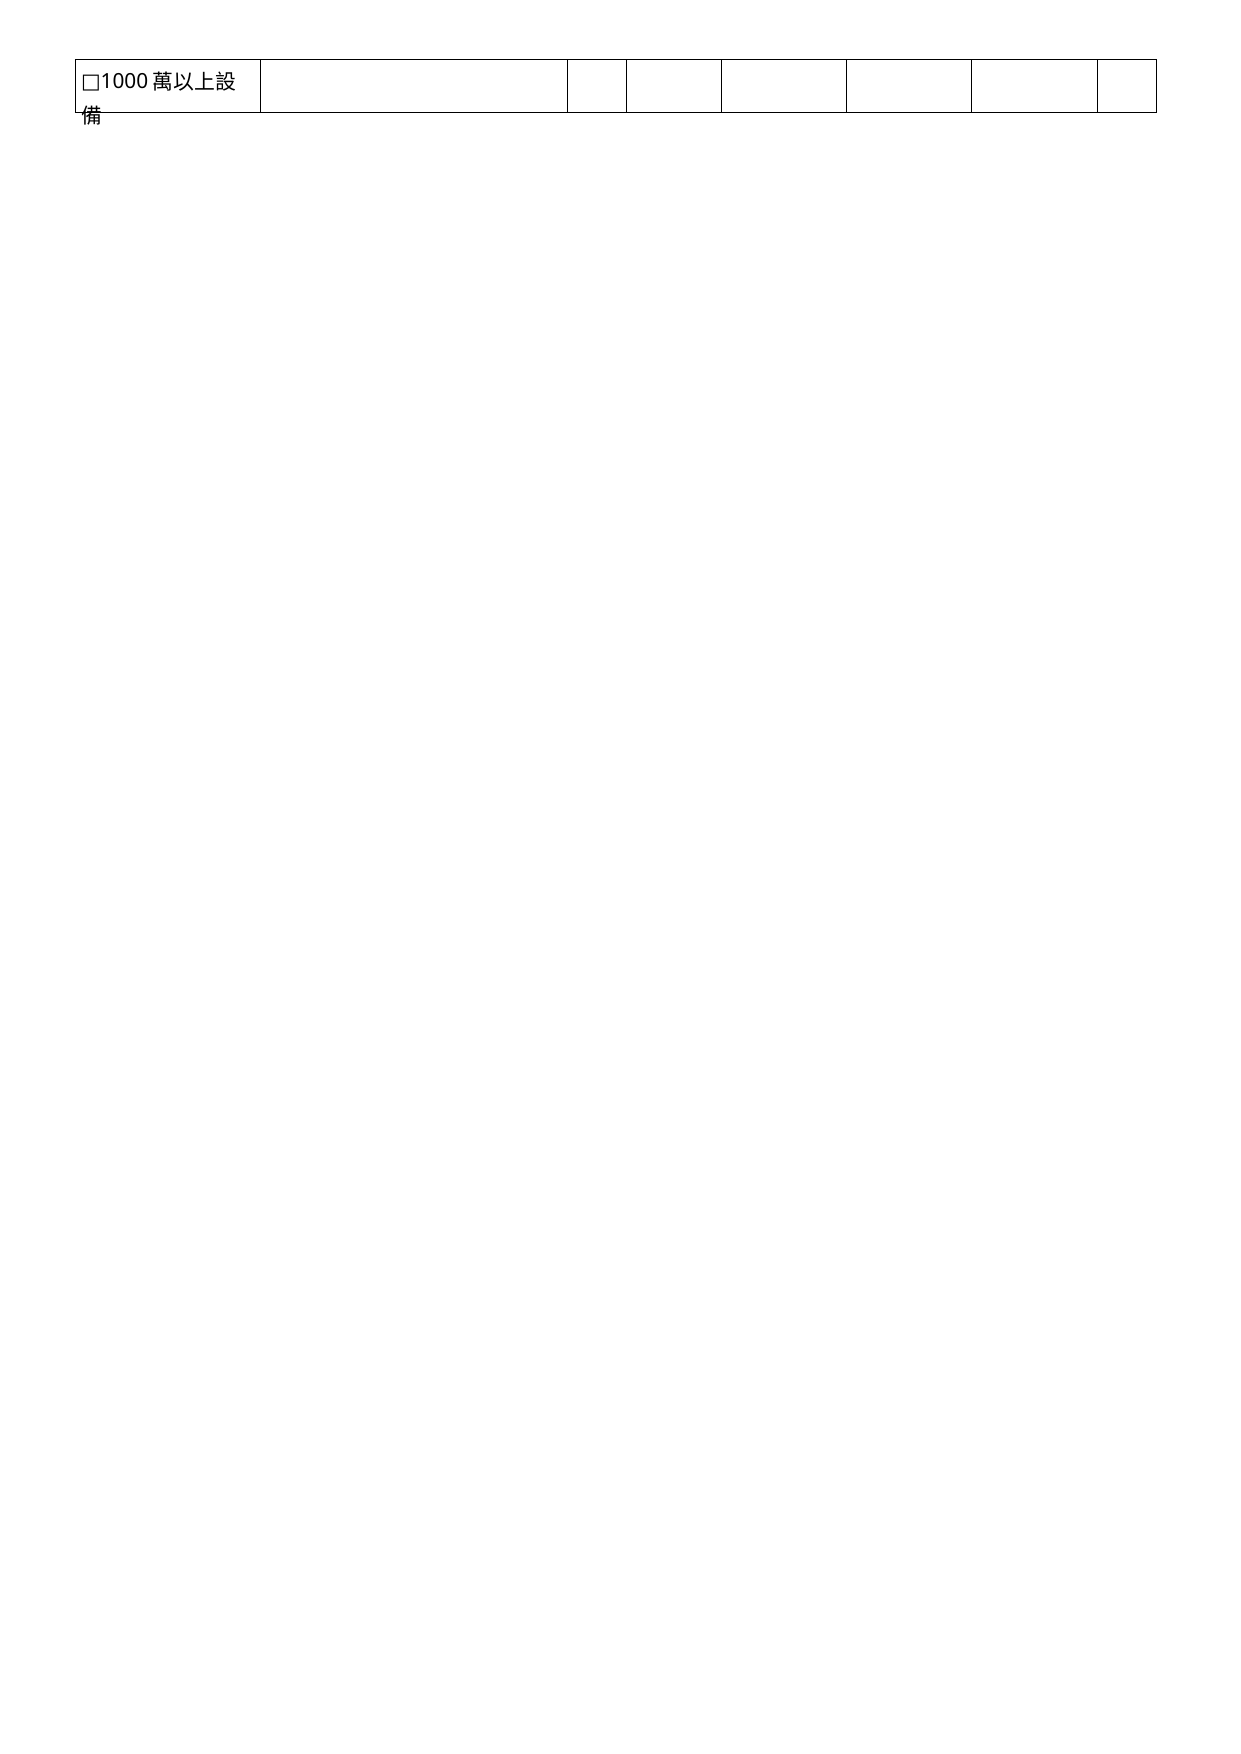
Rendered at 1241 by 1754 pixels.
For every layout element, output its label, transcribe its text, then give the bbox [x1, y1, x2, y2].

table_cell [261, 60, 567, 112]
table_cell [1098, 60, 1156, 112]
table_header □冷氣機分析 廠牌： 形式：□分離式 □窗型 □1000萬以上設備 廠牌： 右欄不必填形式、能源等級、冷房能力 [76, 60, 260, 112]
table_cell [847, 60, 971, 112]
table_cell [627, 60, 721, 112]
table_cell [972, 60, 1097, 112]
table_cell [568, 60, 626, 112]
table_cell [722, 60, 846, 112]
